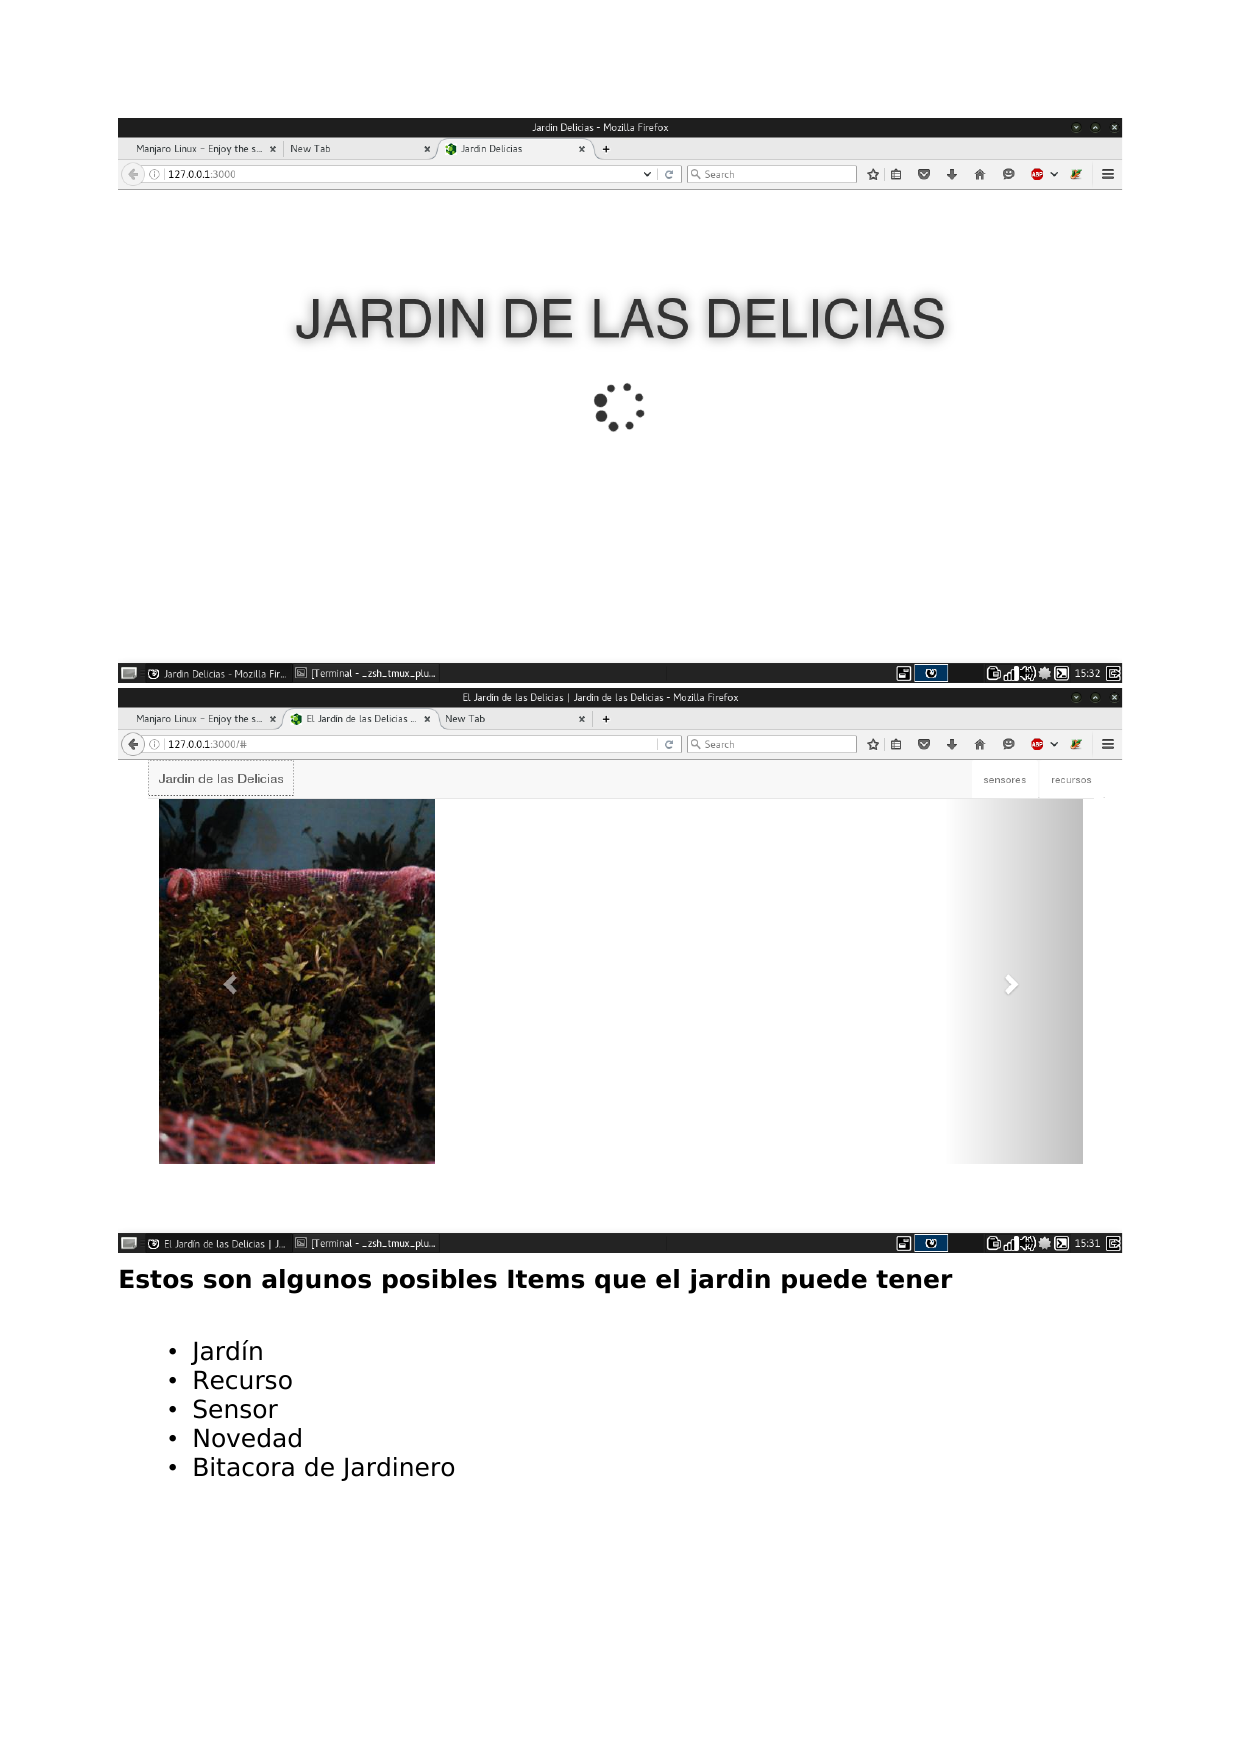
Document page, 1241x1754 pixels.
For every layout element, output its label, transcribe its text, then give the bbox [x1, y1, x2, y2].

list Jardín [177, 1337, 1122, 1366]
list Bitacora de Jardinero [177, 1453, 1122, 1482]
text Estos son algunos posibles Items que el jardin puede tener [118, 1266, 1122, 1295]
picture [118, 688, 1123, 1253]
list Sensor [177, 1395, 1122, 1424]
picture [118, 118, 1123, 683]
list Novedad [177, 1424, 1122, 1453]
list Recurso [177, 1366, 1122, 1395]
